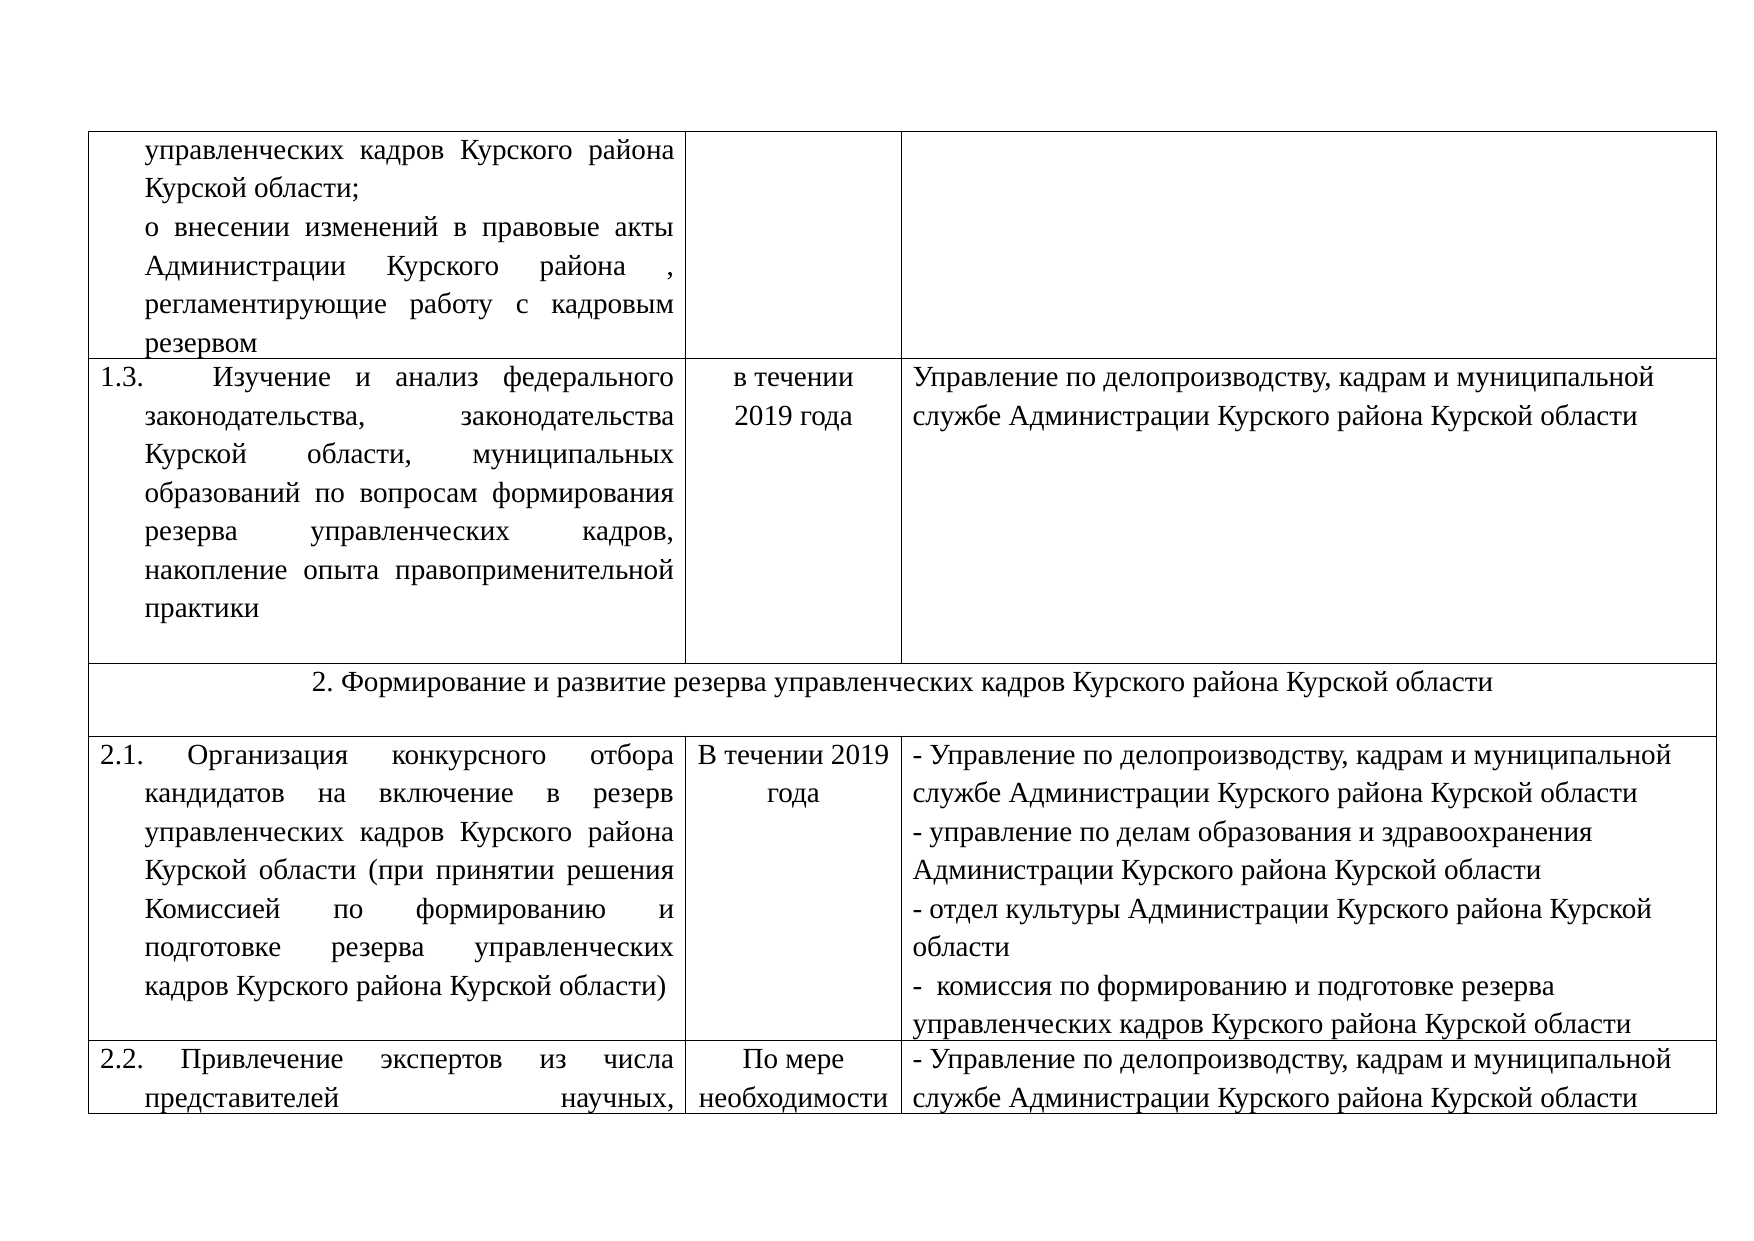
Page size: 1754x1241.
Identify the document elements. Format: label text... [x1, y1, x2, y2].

table_cell Изучение и анализ федерального законодательства, законодательства Курской области, муниципальных образований по вопросам формирования резерва управленческих кадров, накопление опыта правоприменительной практики [89, 359, 685, 663]
table_cell - Управление по делопроизводству, кадрам и муниципальной службе Администрации Курского района Курской области [902, 1041, 1716, 1113]
table_cell 2.2. Привлечение экспертов из числа представителей научных, [89, 1041, 685, 1113]
table_cell [686, 132, 901, 358]
table_cell Управление по делопроизводству, кадрам и муниципальной службе Администрации Курского района Курской области [902, 359, 1716, 663]
table_cell - Управление по делопроизводству, кадрам и муниципальной службе Администрации Курского района Курской области - управление по делам образования и здравоохранения Администрации Курского района Курской области - отдел культуры Администрации Курского района Курской области - комиссия по формированию и подготовке резерва управленческих кадров Курского района Курской области [902, 737, 1716, 1040]
table_cell В течении 2019 года [686, 737, 901, 1040]
table_cell [902, 132, 1716, 358]
table_cell 2. Формирование и развитие резерва управленческих кадров Курского района Курской области [89, 664, 1716, 736]
table_cell 2.1. Организация конкурсного отбора кандидатов на включение в резерв управленческих кадров Курского района Курской области (при принятии решения Комиссией по формированию и подготовке резерва управленческих кадров Курского района Курской области) [89, 737, 685, 1040]
table_cell По мере необходимости [686, 1041, 901, 1113]
table_cell в течении 2019 года [686, 359, 901, 663]
table_cell управленческих кадров Курского района Курской области; о внесении изменений в правовые акты Администрации Курского района , регламентирующие работу с кадровым резервом [89, 132, 685, 358]
